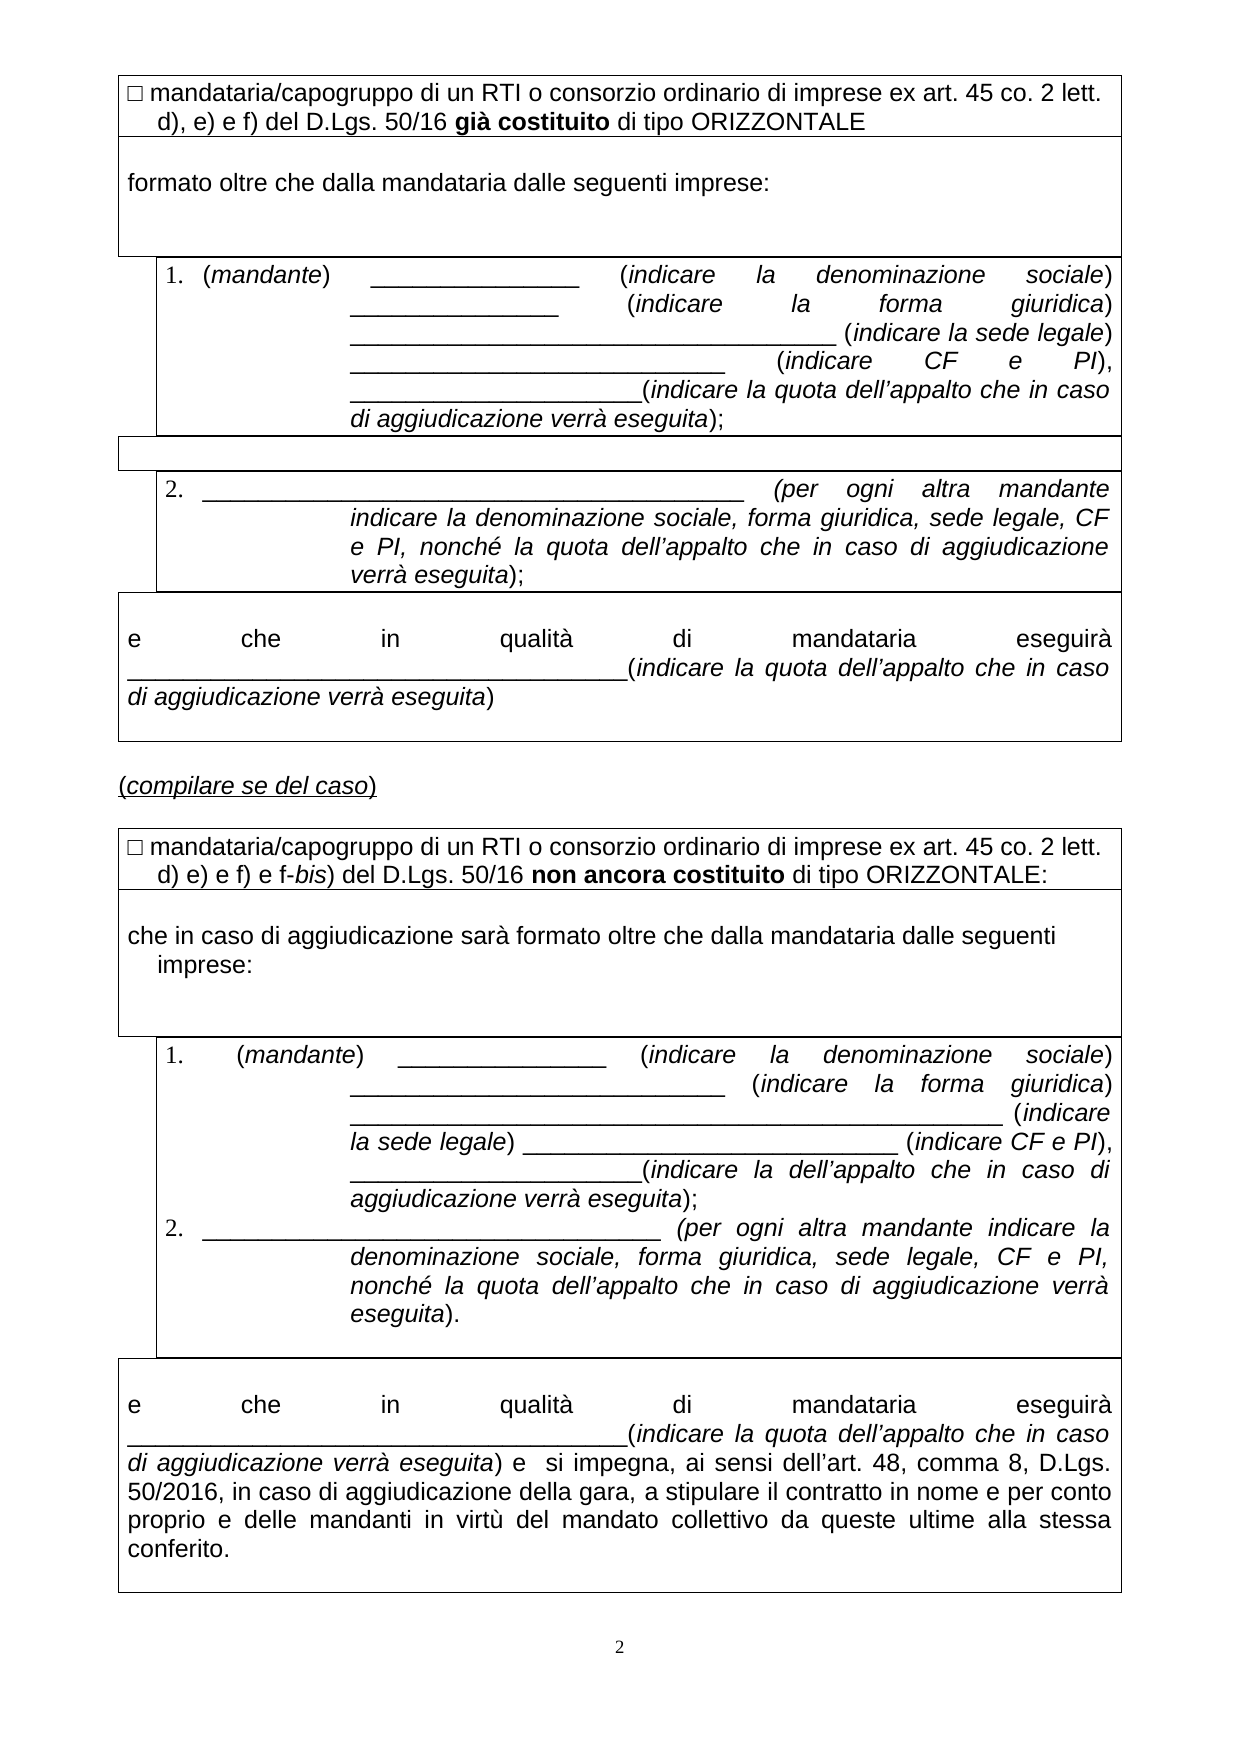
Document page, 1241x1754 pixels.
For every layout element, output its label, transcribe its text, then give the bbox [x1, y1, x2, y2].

list (mandante) _______________ (indicare la denominazione sociale) ___________________________ (indicare la forma giuridica) _______________________________________________ (indicare la sede legale) ___________________________ (indicare CF e PI), _____________________(indicare la dell’appalto che in caso di aggiudicazione verrà eseguita); [157, 1038, 1121, 1210]
list (mandante) _______________ (indicare la denominazione sociale) _______________ (indicare la forma giuridica) ___________________________________ (indicare la sede legale) ___________________________ (indicare CF e PI), _____________________(indicare la quota dell’appalto che in caso di aggiudicazione verrà eseguita); [157, 258, 1121, 435]
text e che in qualità di mandataria eseguirà ____________________________________(indicare la quota dell’appalto che in caso di aggiudicazione verrà eseguita) e si impegna, ai sensi dell’art. 48, comma 8, D.Lgs. 50/2016, in caso di aggiudicazione della gara, a stipulare il contratto in nome e per conto proprio e delle mandanti in virtù del mandato collettivo da queste ultime alla stessa conferito. [119, 1387, 1121, 1592]
list _________________________________ (per ogni altra mandante indicare la denominazione sociale, forma giuridica, sede legale, CF e PI, nonché la quota dell’appalto che in caso di aggiudicazione verrà eseguita). [157, 1210, 1121, 1357]
text (compilare se del caso) [118, 771, 1122, 799]
text che in caso di aggiudicazione sarà formato oltre che dalla mandataria dalle seguenti imprese: [119, 918, 1121, 978]
text □ mandataria/capogruppo di un RTI o consorzio ordinario di imprese ex art. 45 co. 2 lett. d), e) e f) del D.Lgs. 50/16 già costituito di tipo ORIZZONTALE [119, 76, 1121, 136]
list _______________________________________ (per ogni altra mandante indicare la denominazione sociale, forma giuridica, sede legale, CF e PI, nonché la quota dell’appalto che in caso di aggiudicazione verrà eseguita); [157, 472, 1121, 591]
text formato oltre che dalla mandataria dalle seguenti imprese: [119, 164, 1121, 196]
text □ mandataria/capogruppo di un RTI o consorzio ordinario di imprese ex art. 45 co. 2 lett. d) e) e f) e f-bis) del D.Lgs. 50/16 non ancora costituito di tipo ORIZZONTALE: [119, 829, 1121, 889]
text e che in qualità di mandataria eseguirà ____________________________________(indicare la quota dell’appalto che in caso di aggiudicazione verrà eseguita) [119, 621, 1121, 710]
